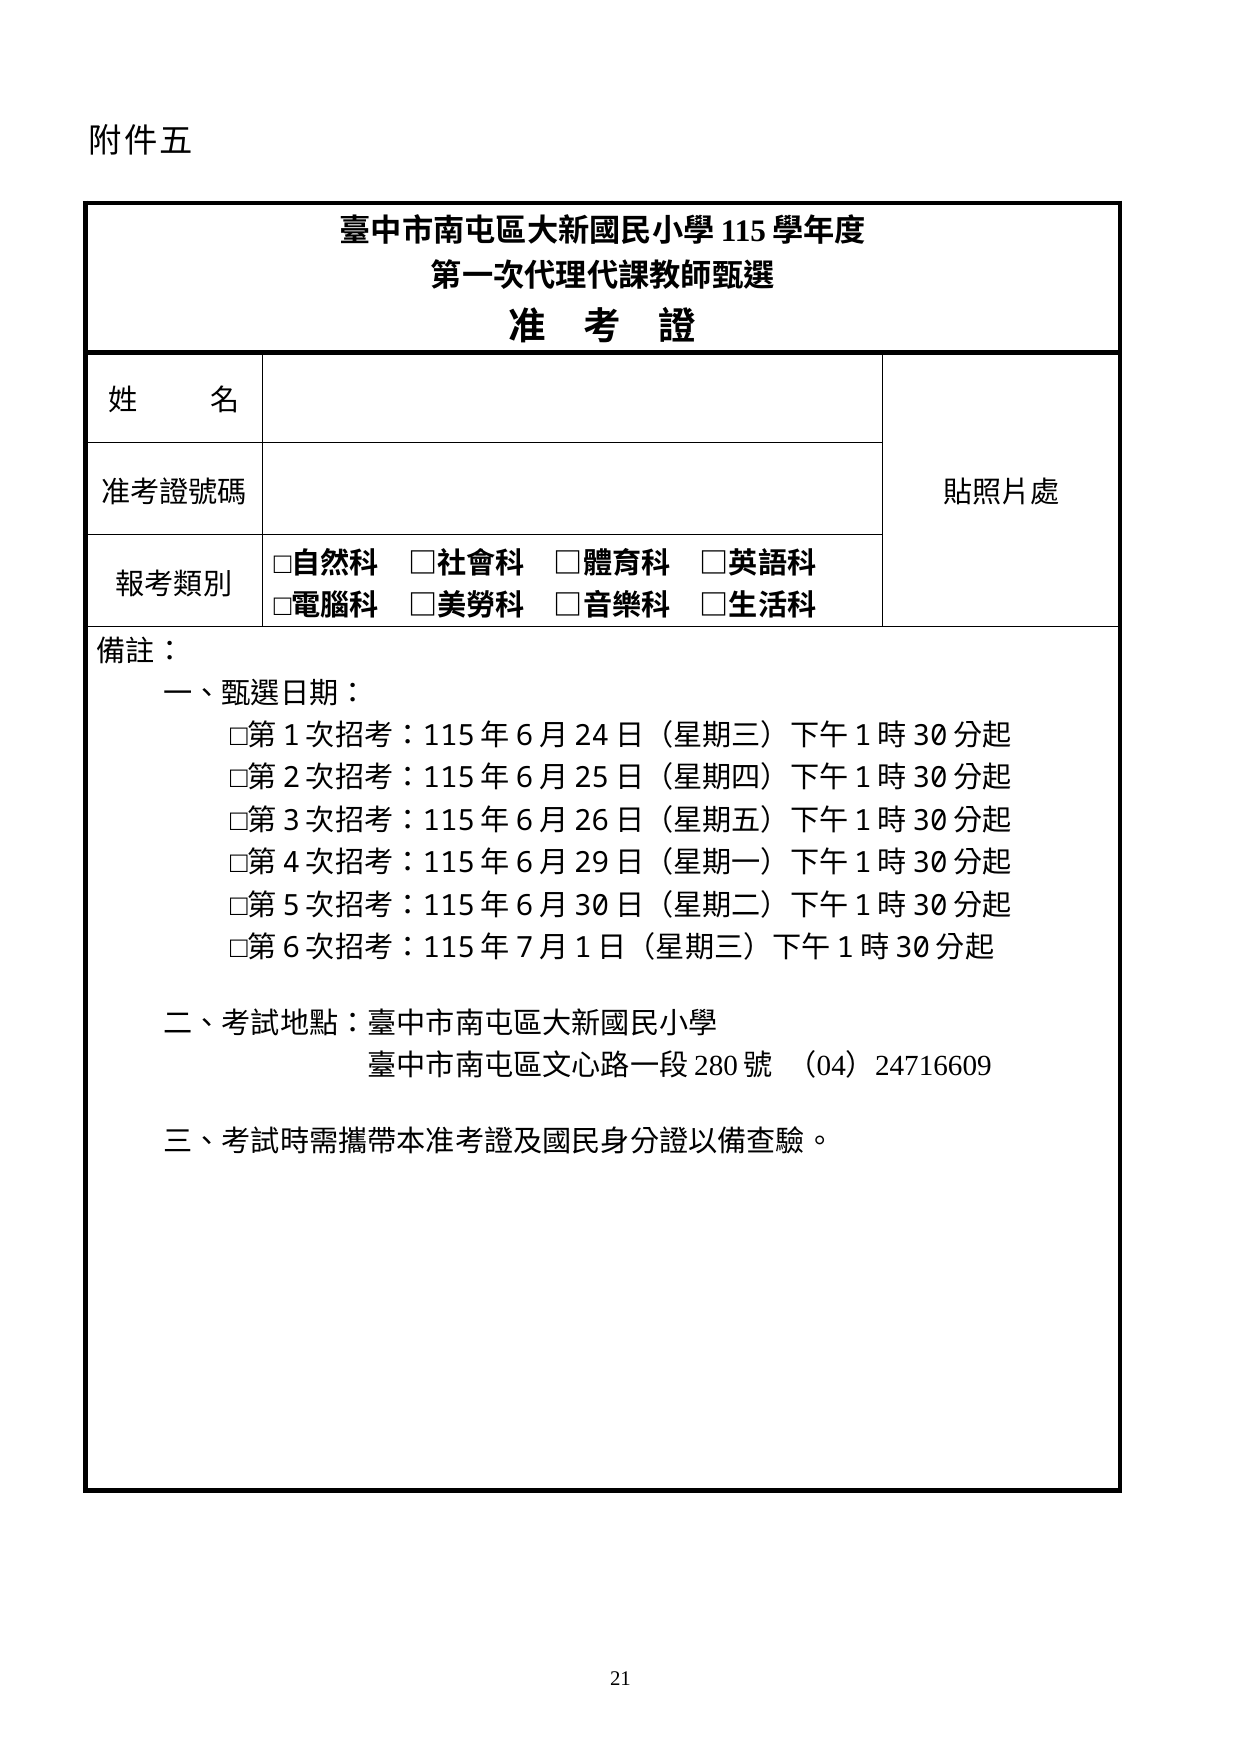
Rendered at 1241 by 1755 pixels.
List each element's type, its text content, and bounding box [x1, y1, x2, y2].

table_cell 報考類別 [88, 535, 262, 626]
table_cell 准考證號碼 [88, 443, 262, 534]
table_cell [263, 355, 882, 442]
table_cell 貼照片處 [883, 355, 1118, 626]
table_header 臺中市南屯區大新國民小學115學年度 第一次代理代課教師甄選 准 考 證 [88, 205, 1118, 350]
table_cell □自然科 □社會科 □體育科 □英語科 □電腦科 □美勞科 □音樂科 □生活科 [263, 535, 882, 626]
table_cell 姓 名 [88, 355, 262, 442]
text 附件五 [89, 114, 1152, 162]
table_cell 備註： 一、甄選日期： □第1次招考：115年6月24日（星期三）下午1時30分起 □第2次招考：115年6月25日（星期四）下午1時30分起 □第3次招考：115年6月26日（星期五）下午1時30分起 □第4次招考：115年6月29日（星期一）下午1時30分起 □第5次招考：115年6月30日（星期二）下午1時30分起 □第6次招考：115年7月1日（星期三）下午1時30分起 二、考試地點：臺中市南屯區大新國民小學 臺中市南屯區文心路一段280號 （04）24716609 三、考試時需攜帶本准考證及國民身分證以備查驗。 [88, 627, 1118, 1488]
table_cell [263, 443, 882, 534]
